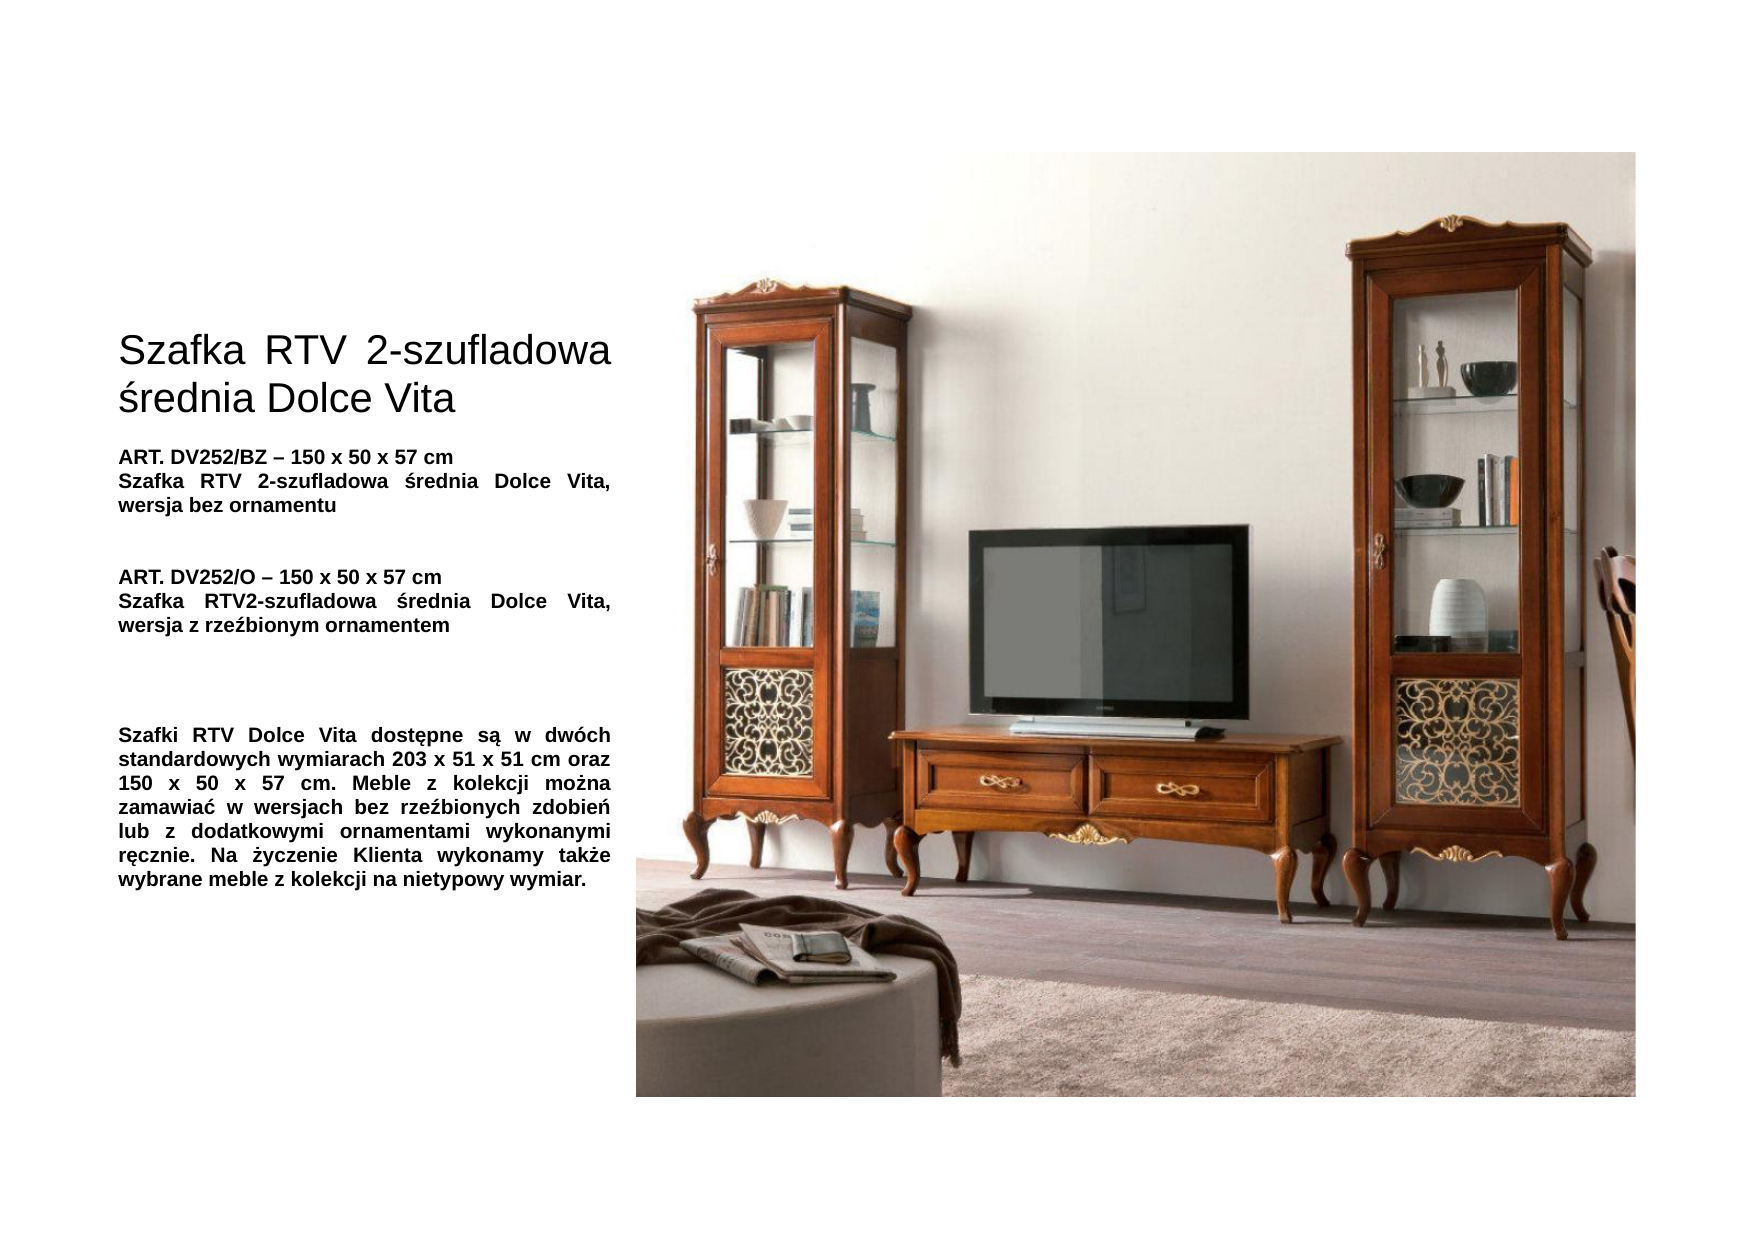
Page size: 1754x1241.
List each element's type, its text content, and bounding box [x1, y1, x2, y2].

picture [636, 152, 1636, 1097]
table_header Szafka RTV 2-szufladowa średnia Dolce Vita ART. DV252/BZ – 150 x 50 x 57 cm Szafka RTV 2-szufladowa średnia Dolce Vita, wersja bez ornamentu ART. DV252/O – 150 x 50 x 57 cm Szafka RTV2-szufladowa średnia Dolce Vita, wersja z rzeźbionym ornamentem Szafki RTV Dolce Vita dostępne są w dwóch standardowych wymiarach 203 x 51 x 51 cm oraz 150 x 50 x 57 cm. Meble z kolekcji można zamawiać w wersjach bez rzeźbionych zdobień lub z dodatkowymi ornamentami wykonanymi ręcznie. Na życzenie Klienta wykonamy także wybrane meble z kolekcji na nietypowy wymiar. [118, 201, 611, 1082]
